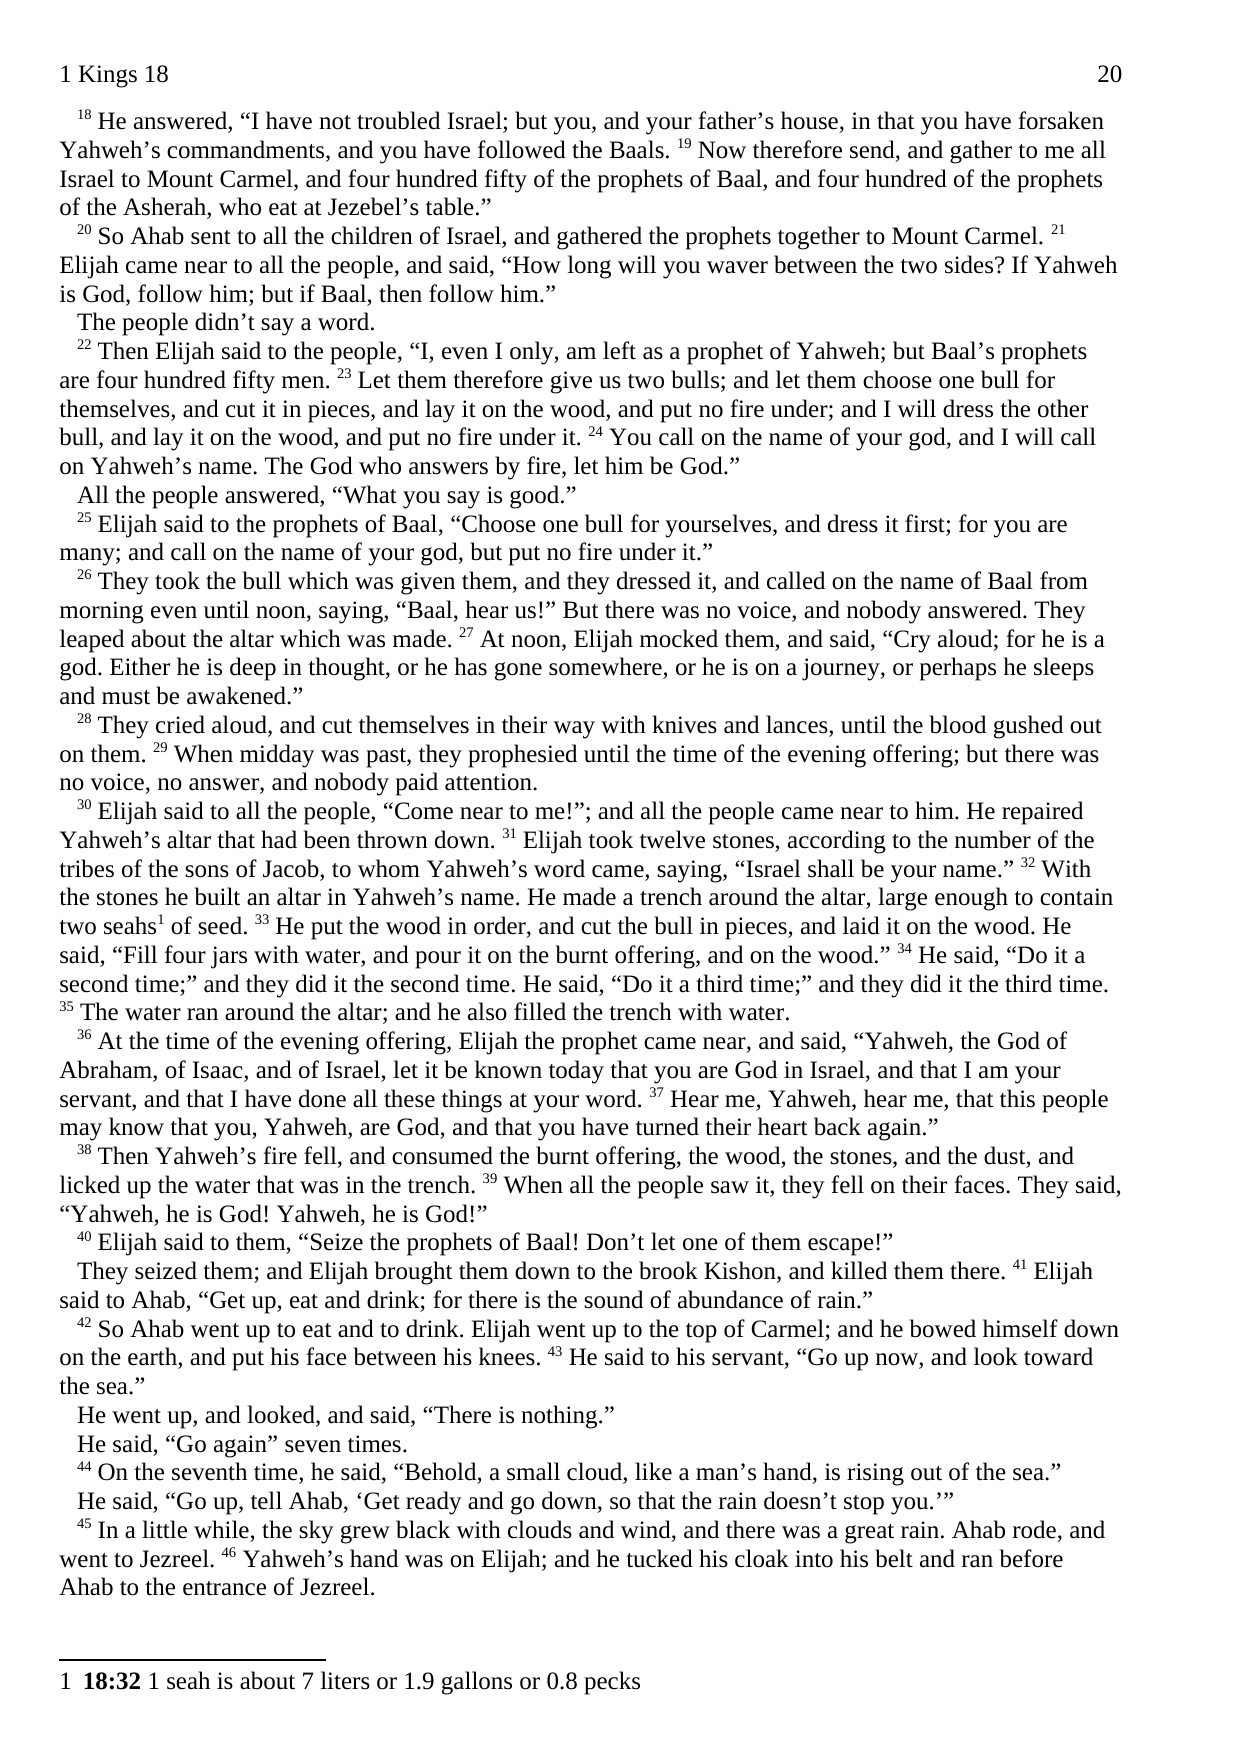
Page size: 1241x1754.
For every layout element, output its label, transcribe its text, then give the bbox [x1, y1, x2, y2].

text 20 So Ahab sent to all the children of Israel, and gathered the prophets together to Mount Carmel. 21 Elijah came near to all the people, and said, “How long will you waver between the two sides? If Yahweh is God, follow him; but if Baal, then follow him.” [59, 221, 1122, 307]
text He went up, and looked, and said, “There is nothing.” [59, 1400, 1122, 1429]
text 45 In a little while, the sky grew black with clouds and wind, and there was a great rain. Ahab rode, and went to Jezreel. 46 Yahweh’s hand was on Elijah; and he tucked his cloak into his belt and ran before Ahab to the entrance of Jezreel. [59, 1515, 1122, 1601]
text 18 He answered, “I have not troubled Israel; but you, and your father’s house, in that you have forsaken Yahweh’s commandments, and you have followed the Baals. 19 Now therefore send, and gather to me all Israel to Mount Carmel, and four hundred fifty of the prophets of Baal, and four hundred of the prophets of the Asherah, who eat at Jezebel’s table.” [59, 106, 1122, 221]
text The people didn’t say a word. [59, 307, 1122, 336]
text 42 So Ahab went up to eat and to drink. Elijah went up to the top of Carmel; and he bowed himself down on the earth, and put his face between his knees. 43 He said to his servant, “Go up now, and look toward the sea.” [59, 1314, 1122, 1400]
text 26 They took the bull which was given them, and they dressed it, and called on the name of Baal from morning even until noon, saying, “Baal, hear us!” But there was no voice, and nobody answered. They leaped about the altar which was made. 27 At noon, Elijah mocked them, and said, “Cry aloud; for he is a god. Either he is deep in thought, or he has gone somewhere, or he is on a journey, or perhaps he sleeps and must be awakened.” [59, 566, 1122, 710]
text 30 Elijah said to all the people, “Come near to me!”; and all the people came near to him. He repaired Yahweh’s altar that had been thrown down. 31 Elijah took twelve stones, according to the number of the tribes of the sons of Jacob, to whom Yahweh’s word came, saying, “Israel shall be your name.” 32 With the stones he built an altar in Yahweh’s name. He made a trench around the altar, large enough to contain two seahs of seed. 33 He put the wood in order, and cut the bull in pieces, and laid it on the wood. He said, “Fill four jars with water, and pour it on the burnt offering, and on the wood.” 34 He said, “Do it a second time;” and they did it the second time. He said, “Do it a third time;” and they did it the third time. 35 The water ran around the altar; and he also filled the trench with water. [59, 796, 1122, 1026]
text He said, “Go again” seven times. [59, 1429, 1122, 1457]
text All the people answered, “What you say is good.” [59, 480, 1122, 509]
text 22 Then Elijah said to the people, “I, even I only, am left as a prophet of Yahweh; but Baal’s prophets are four hundred fifty men. 23 Let them therefore give us two bulls; and let them choose one bull for themselves, and cut it in pieces, and lay it on the wood, and put no fire under; and I will dress the other bull, and lay it on the wood, and put no fire under it. 24 You call on the name of your god, and I will call on Yahweh’s name. The God who answers by fire, let him be God.” [59, 336, 1122, 480]
text They seized them; and Elijah brought them down to the brook Kishon, and killed them there. 41 Elijah said to Ahab, “Get up, eat and drink; for there is the sound of abundance of rain.” [59, 1256, 1122, 1314]
text 28 They cried aloud, and cut themselves in their way with knives and lances, until the blood gushed out on them. 29 When midday was past, they prophesied until the time of the evening offering; but there was no voice, no answer, and nobody paid attention. [59, 710, 1122, 796]
text 40 Elijah said to them, “Seize the prophets of Baal! Don’t let one of them escape!” [59, 1227, 1122, 1256]
text 18:32 1 seah is about 7 liters or 1.9 gallons or 0.8 pecks [59, 1666, 1122, 1695]
text 25 Elijah said to the prophets of Baal, “Choose one bull for yourselves, and dress it first; for you are many; and call on the name of your god, but put no fire under it.” [59, 509, 1122, 566]
text He said, “Go up, tell Ahab, ‘Get ready and go down, so that the rain doesn’t stop you.’” [59, 1486, 1122, 1515]
text 36 At the time of the evening offering, Elijah the prophet came near, and said, “Yahweh, the God of Abraham, of Isaac, and of Israel, let it be known today that you are God in Israel, and that I am your servant, and that I have done all these things at your word. 37 Hear me, Yahweh, hear me, that this people may know that you, Yahweh, are God, and that you have turned their heart back again.” [59, 1026, 1122, 1141]
text 44 On the seventh time, he said, “Behold, a small cloud, like a man’s hand, is rising out of the sea.” [59, 1457, 1122, 1486]
text 38 Then Yahweh’s fire fell, and consumed the burnt offering, the wood, the stones, and the dust, and licked up the water that was in the trench. 39 When all the people saw it, they fell on their faces. They said, “Yahweh, he is God! Yahweh, he is God!” [59, 1141, 1122, 1227]
